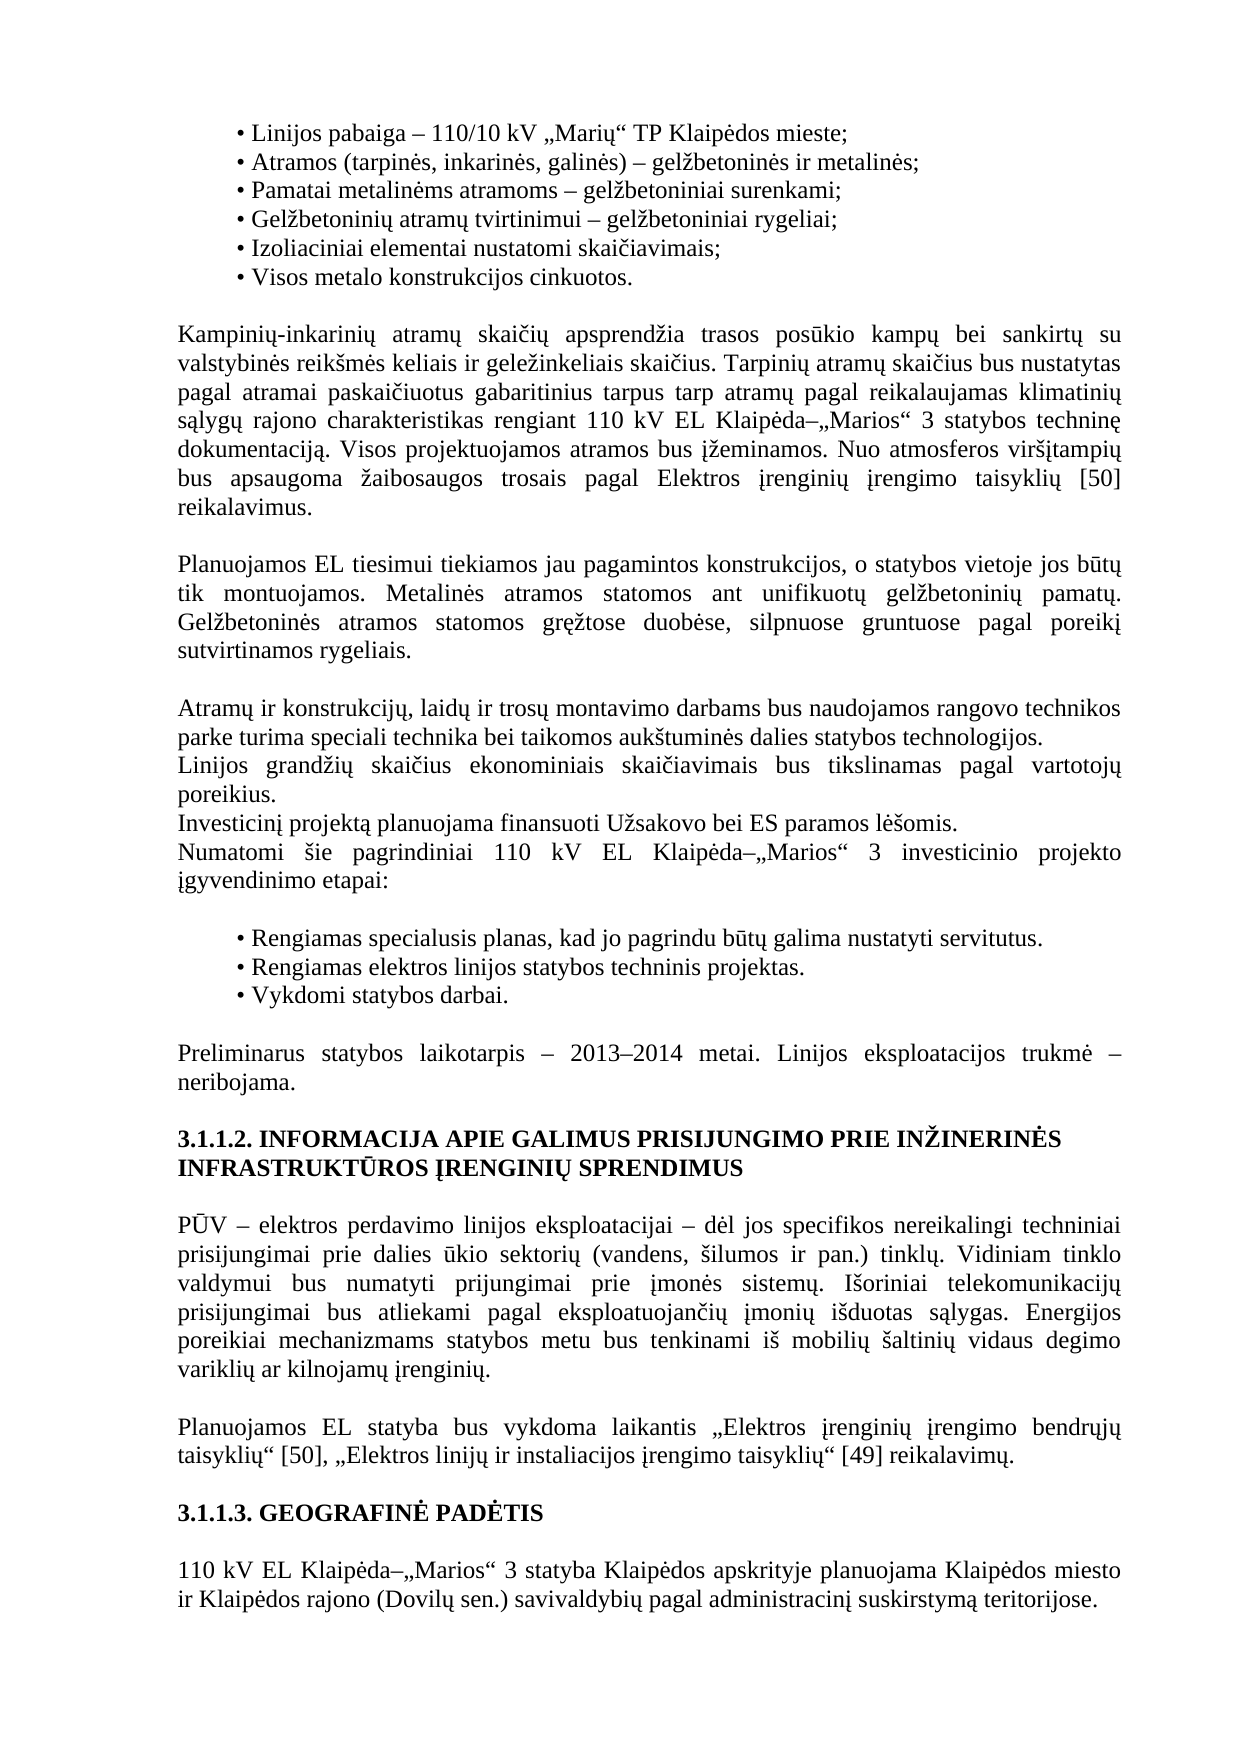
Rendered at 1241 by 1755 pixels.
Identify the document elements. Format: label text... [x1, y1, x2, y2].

text Planuojamos EL statyba bus vykdoma laikantis „Elektros įrenginių įrengimo bendrųjų taisyklių“ [50], „Elektros linijų ir instaliacijos įrengimo taisyklių“ [49] reikalavimų. [177, 1412, 1122, 1469]
text • Rengiamas specialusis planas, kad jo pagrindu būtų galima nustatyti servitutus. [236, 923, 1122, 952]
text • Vykdomi statybos darbai. [236, 981, 1122, 1009]
text Numatomi šie pagrindiniai 110 kV EL Klaipėda–„Marios“ 3 investicinio projekto įgyvendinimo etapai: [177, 837, 1122, 894]
text Investicinį projektą planuojama finansuoti Užsakovo bei ES paramos lėšomis. [177, 808, 1122, 837]
text 110 kV EL Klaipėda–„Marios“ 3 statyba Klaipėdos apskrityje planuojama Klaipėdos miesto ir Klaipėdos rajono (Dovilų sen.) savivaldybių pagal administracinį suskirstymą teritorijose. [177, 1556, 1122, 1613]
text Planuojamos EL tiesimui tiekiamos jau pagamintos konstrukcijos, o statybos vietoje jos būtų tik montuojamos. Metalinės atramos statomos ant unifikuotų gelžbetoninių pamatų. Gelžbetoninės atramos statomos gręžtose duobėse, silpnuose gruntuose pagal poreikį sutvirtinamos rygeliais. [177, 549, 1122, 664]
text • Gelžbetoninių atramų tvirtinimui – gelžbetoniniai rygeliai; [236, 204, 1122, 233]
text • Visos metalo konstrukcijos cinkuotos. [236, 262, 1122, 291]
text • Izoliaciniai elementai nustatomi skaičiavimais; [236, 233, 1122, 262]
text PŪV – elektros perdavimo linijos eksploatacijai – dėl jos specifikos nereikalingi techniniai prisijungimai prie dalies ūkio sektorių (vandens, šilumos ir pan.) tinklų. Vidiniam tinklo valdymui bus numatyti prijungimai prie įmonės sistemų. Išoriniai telekomunikacijų prisijungimai bus atliekami pagal eksploatuojančių įmonių išduotas sąlygas. Energijos poreikiai mechanizmams statybos metu bus tenkinami iš mobilių šaltinių vidaus degimo variklių ar kilnojamų įrenginių. [177, 1211, 1122, 1383]
text 3.1.1.3. GEOGRAFINĖ PADĖTIS [177, 1498, 1122, 1527]
text Atramų ir konstrukcijų, laidų ir trosų montavimo darbams bus naudojamos rangovo technikos parke turima speciali technika bei taikomos aukštuminės dalies statybos technologijos. [177, 693, 1122, 751]
text Linijos grandžių skaičius ekonominiais skaičiavimais bus tikslinamas pagal vartotojų poreikius. [177, 751, 1122, 808]
text 3.1.1.2. INFORMACIJA APIE GALIMUS PRISIJUNGIMO PRIE INŽINERINĖS INFRASTRUKTŪROS ĮRENGINIŲ SPRENDIMUS [177, 1124, 1122, 1182]
text Preliminarus statybos laikotarpis – 2013–2014 metai. Linijos eksploatacijos trukmė – neribojama. [177, 1038, 1122, 1096]
text • Rengiamas elektros linijos statybos techninis projektas. [236, 952, 1122, 981]
text Kampinių-inkarinių atramų skaičių apsprendžia trasos posūkio kampų bei sankirtų su valstybinės reikšmės keliais ir geležinkeliais skaičius. Tarpinių atramų skaičius bus nustatytas pagal atramai paskaičiuotus gabaritinius tarpus tarp atramų pagal reikalaujamas klimatinių sąlygų rajono charakteristikas rengiant 110 kV EL Klaipėda–„Marios“ 3 statybos techninę dokumentaciją. Visos projektuojamos atramos bus įžeminamos. Nuo atmosferos viršįtampių bus apsaugoma žaibosaugos trosais pagal Elektros įrenginių įrengimo taisyklių [50] reikalavimus. [177, 319, 1122, 521]
text • Linijos pabaiga – 110/10 kV „Marių“ TP Klaipėdos mieste; [236, 118, 1122, 147]
text • Pamatai metalinėms atramoms – gelžbetoniniai surenkami; [236, 176, 1122, 204]
text • Atramos (tarpinės, inkarinės, galinės) – gelžbetoninės ir metalinės; [236, 147, 1122, 176]
